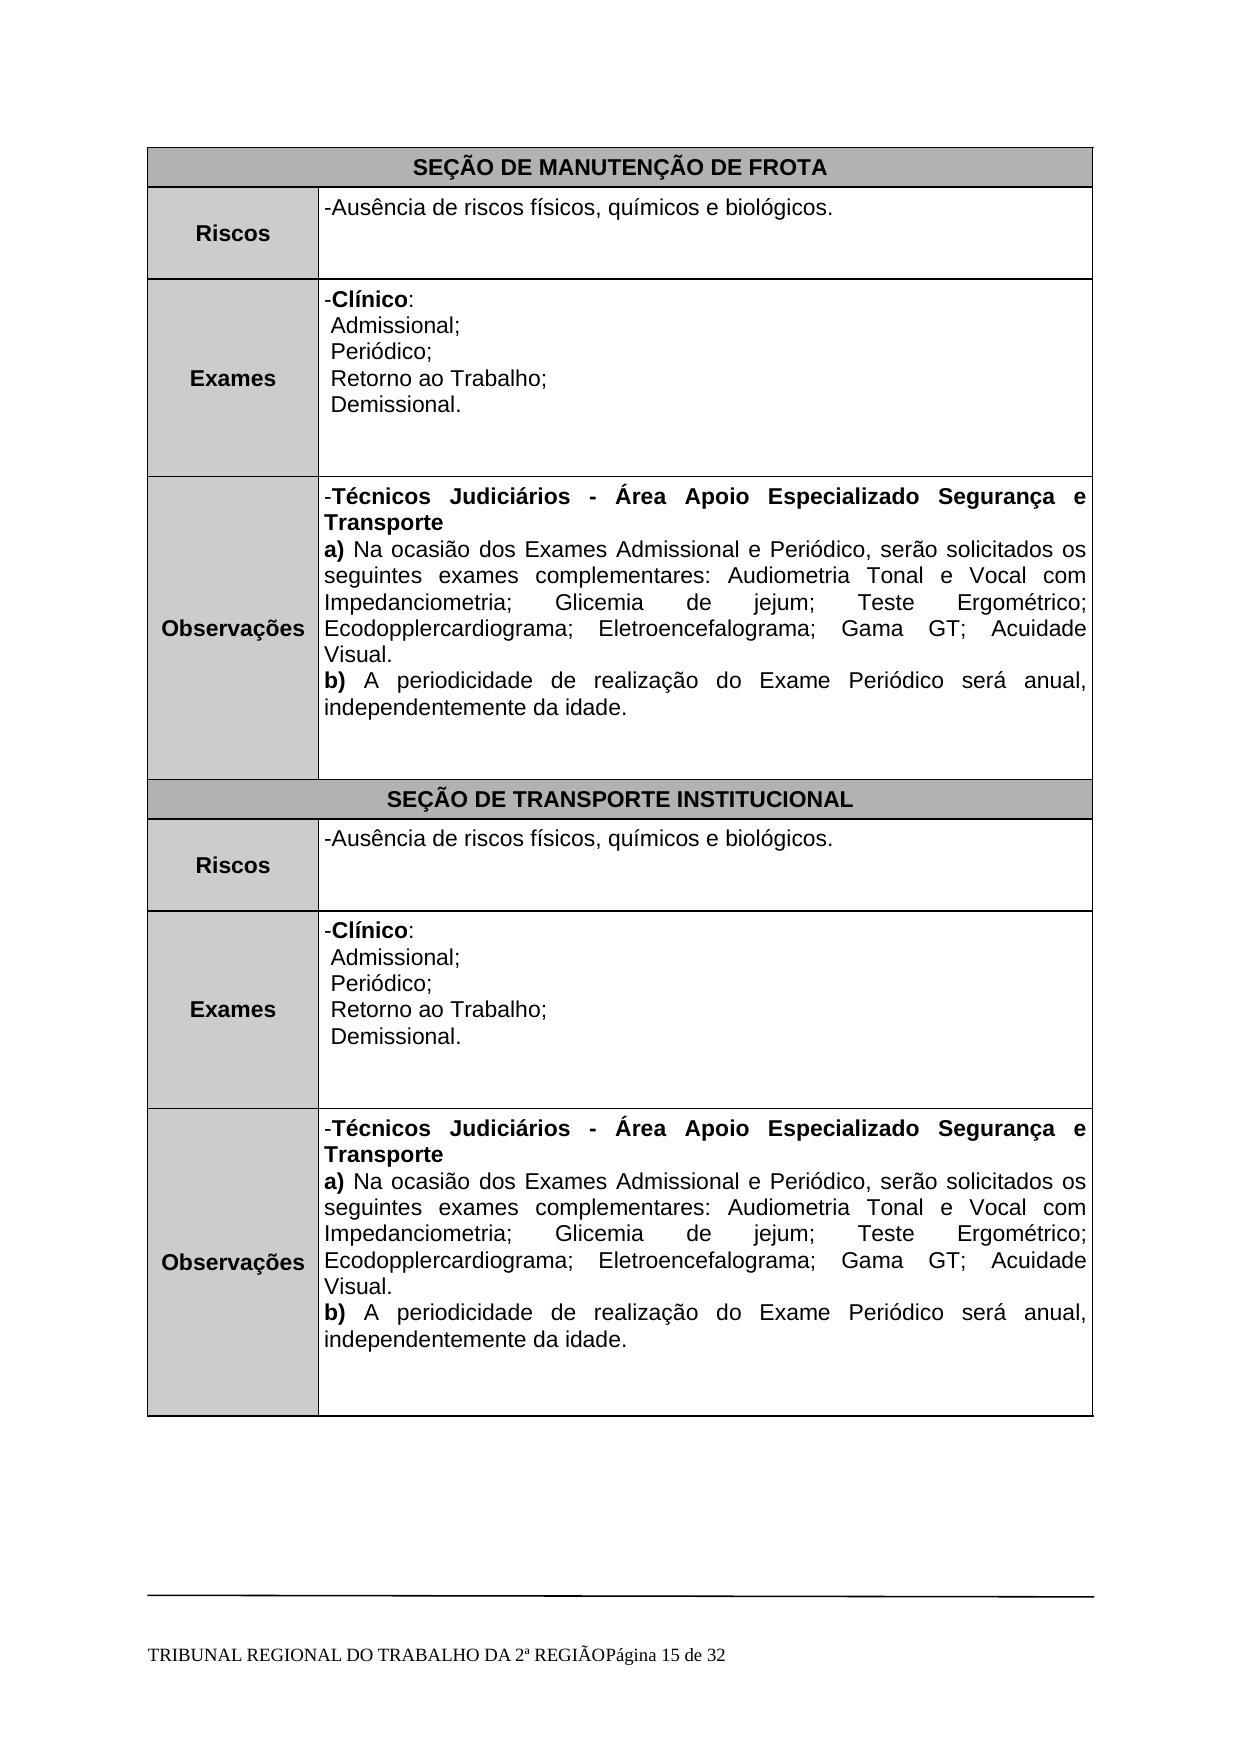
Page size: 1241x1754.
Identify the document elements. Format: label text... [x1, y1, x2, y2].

table_cell -Técnicos Judiciários - Área Apoio Especializado Segurança e Transporte a) Na ocasião dos Exames Admissional e Periódico, serão solicitados os seguintes exames complementares: Audiometria Tonal e Vocal com Impedanciometria; Glicemia de jejum; Teste Ergométrico; Ecodopplercardiograma; Eletroencefalograma; Gama GT; Acuidade Visual. b) A periodicidade de realização do Exame Periódico será anual, independentemente da idade. [319, 1109, 1092, 1415]
table_cell -Ausência de riscos físicos, químicos e biológicos. [319, 820, 1092, 910]
table_cell Observações [148, 1109, 318, 1415]
table_cell -Ausência de riscos físicos, químicos e biológicos. [319, 188, 1092, 278]
table_cell -Técnicos Judiciários - Área Apoio Especializado Segurança e Transporte a) Na ocasião dos Exames Admissional e Periódico, serão solicitados os seguintes exames complementares: Audiometria Tonal e Vocal com Impedanciometria; Glicemia de jejum; Teste Ergométrico; Ecodopplercardiograma; Eletroencefalograma; Gama GT; Acuidade Visual. b) A periodicidade de realização do Exame Periódico será anual, independentemente da idade. [319, 477, 1092, 779]
table_cell Exames [148, 280, 318, 476]
table_cell Riscos [148, 188, 318, 278]
table_cell -Clínico: Admissional; Periódico; Retorno ao Trabalho; Demissional. [319, 280, 1092, 476]
table_cell SEÇÃO DE TRANSPORTE INSTITUCIONAL [148, 780, 1092, 818]
table_cell Riscos [148, 820, 318, 910]
table_cell -Clínico: Admissional; Periódico; Retorno ao Trabalho; Demissional. [319, 912, 1092, 1108]
table_cell Exames [148, 912, 318, 1108]
table_cell Observações [148, 477, 318, 779]
table_cell SEÇÃO DE MANUTENÇÃO DE FROTA [148, 148, 1092, 186]
